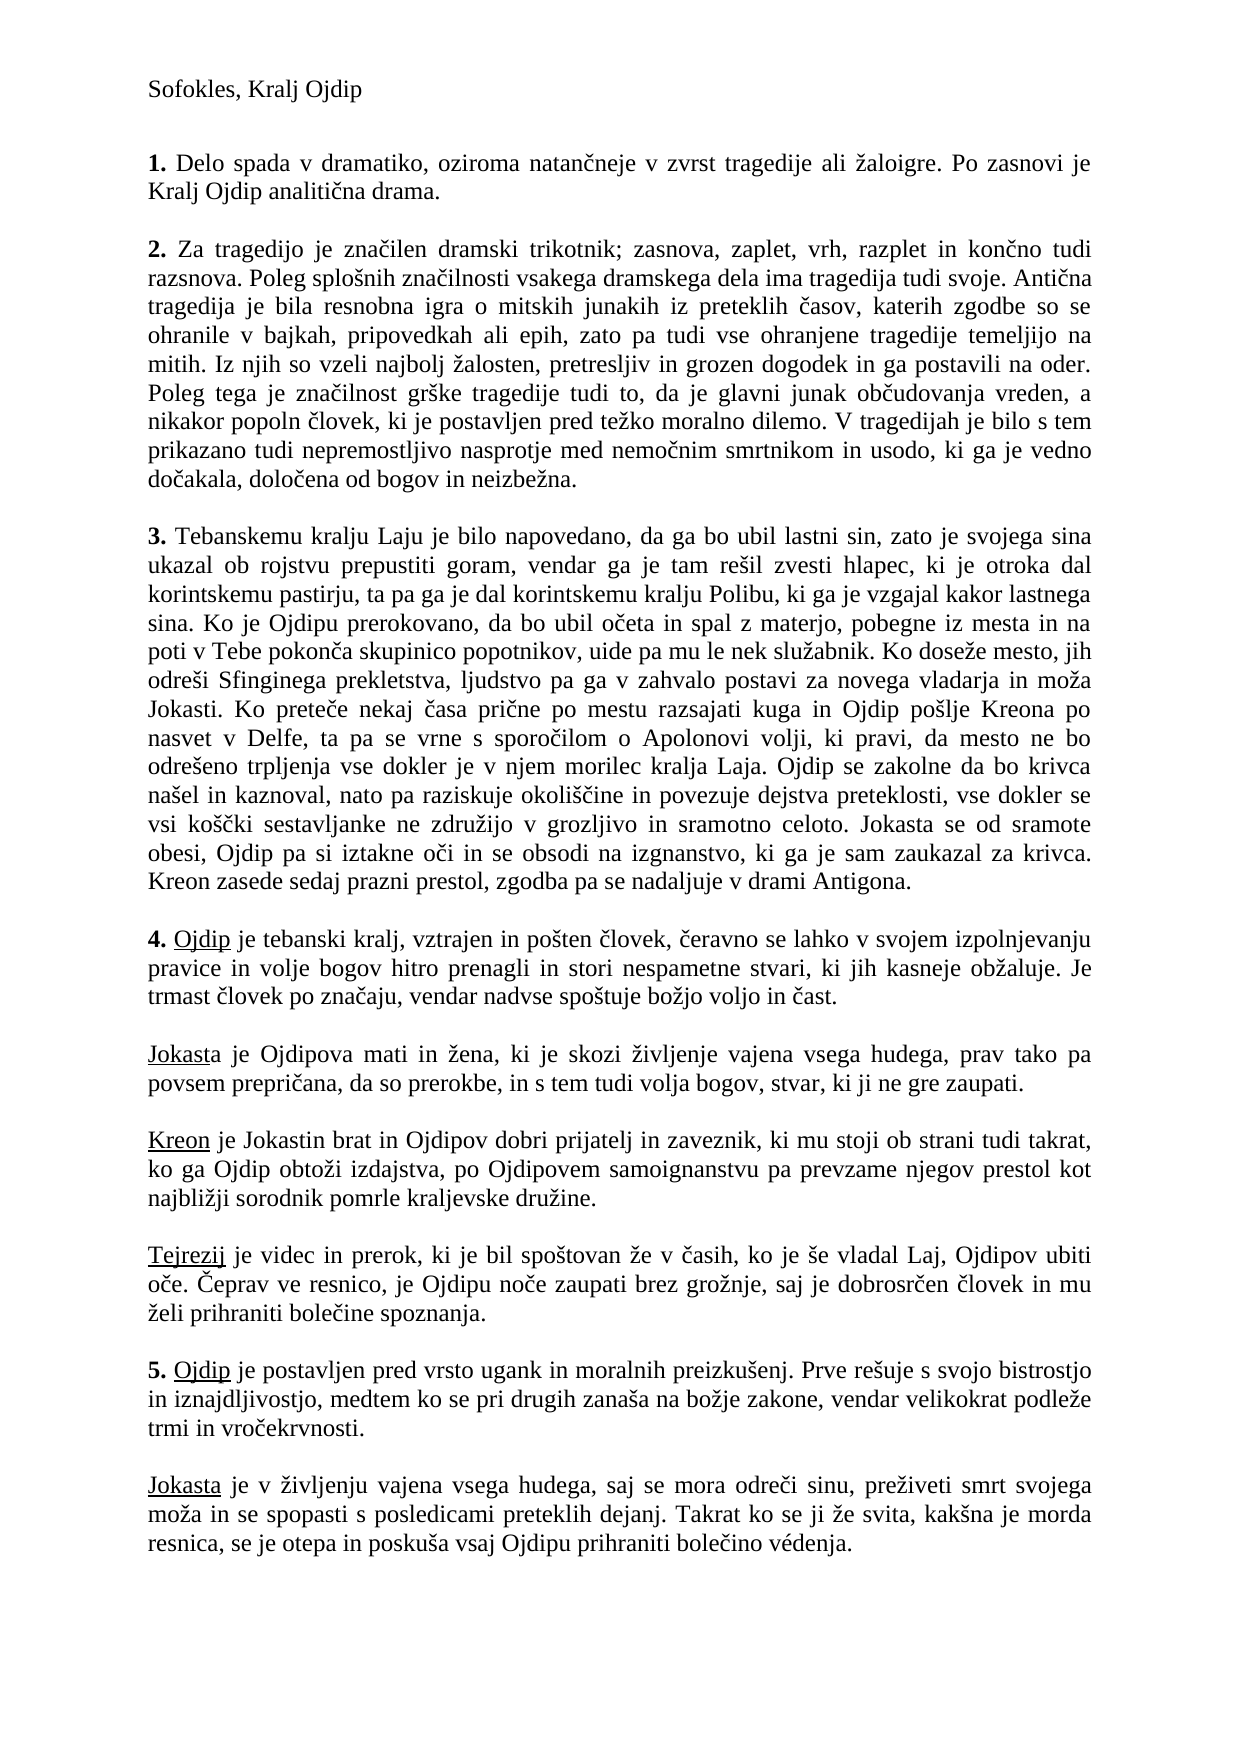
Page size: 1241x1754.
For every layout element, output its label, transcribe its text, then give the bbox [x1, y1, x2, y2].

text 5. Ojdip je postavljen pred vrsto ugank in moralnih preizkušenj. Prve rešuje s svojo bistrostjo in iznajdljivostjo, medtem ko se pri drugih zanaša na božje zakone, vendar velikokrat podleže trmi in vročekrvnosti. [148, 1355, 1093, 1441]
text 4. Ojdip je tebanski kralj, vztrajen in pošten človek, čeravno se lahko v svojem izpolnjevanju pravice in volje bogov hitro prenagli in stori nespametne stvari, ki jih kasneje obžaluje. Je trmast človek po značaju, vendar nadvse spoštuje božjo voljo in čast. [148, 924, 1093, 1010]
text Tejrezij je videc in prerok, ki je bil spoštovan že v časih, ko je še vladal Laj, Ojdipov ubiti oče. Čeprav ve resnico, je Ojdipu noče zaupati brez grožnje, saj je dobrosrčen človek in mu želi prihraniti bolečine spoznanja. [148, 1240, 1093, 1326]
text 2. Za tragedijo je značilen dramski trikotnik; zasnova, zaplet, vrh, razplet in končno tudi razsnova. Poleg splošnih značilnosti vsakega dramskega dela ima tragedija tudi svoje. Antična tragedija je bila resnobna igra o mitskih junakih iz preteklih časov, katerih zgodbe so se ohranile v bajkah, pripovedkah ali epih, zato pa tudi vse ohranjene tragedije temeljijo na mitih. Iz njih so vzeli najbolj žalosten, pretresljiv in grozen dogodek in ga postavili na oder. Poleg tega je značilnost grške tragedije tudi to, da je glavni junak občudovanja vreden, a nikakor popoln človek, ki je postavljen pred težko moralno dilemo. V tragedijah je bilo s tem prikazano tudi nepremostljivo nasprotje med nemočnim smrtnikom in usodo, ki ga je vedno dočakala, določena od bogov in neizbežna. [148, 234, 1093, 493]
text Kreon je Jokastin brat in Ojdipov dobri prijatelj in zaveznik, ki mu stoji ob strani tudi takrat, ko ga Ojdip obtoži izdajstva, po Ojdipovem samoignanstvu pa prevzame njegov prestol kot najbližji sorodnik pomrle kraljevske družine. [148, 1125, 1093, 1211]
text 1. Delo spada v dramatiko, oziroma natančneje v zvrst tragedije ali žaloigre. Po zasnovi je Kralj Ojdip analitična drama. [148, 148, 1093, 205]
text 3. Tebanskemu kralju Laju je bilo napovedano, da ga bo ubil lastni sin, zato je svojega sina ukazal ob rojstvu prepustiti goram, vendar ga je tam rešil zvesti hlapec, ki je otroka dal korintskemu pastirju, ta pa ga je dal korintskemu kralju Polibu, ki ga je vzgajal kakor lastnega sina. Ko je Ojdipu prerokovano, da bo ubil očeta in spal z materjo, pobegne iz mesta in na poti v Tebe pokonča skupinico popotnikov, uide pa mu le nek služabnik. Ko doseže mesto, jih odreši Sfinginega prekletstva, ljudstvo pa ga v zahvalo postavi za novega vladarja in moža Jokasti. Ko preteče nekaj časa prične po mestu razsajati kuga in Ojdip pošlje Kreona po nasvet v Delfe, ta pa se vrne s sporočilom o Apolonovi volji, ki pravi, da mesto ne bo odrešeno trpljenja vse dokler je v njem morilec kralja Laja. Ojdip se zakolne da bo krivca našel in kaznoval, nato pa raziskuje okoliščine in povezuje dejstva preteklosti, vse dokler se vsi koščki sestavljanke ne združijo v grozljivo in sramotno celoto. Jokasta se od sramote obesi, Ojdip pa si iztakne oči in se obsodi na izgnanstvo, ki ga je sam zaukazal za krivca. Kreon zasede sedaj prazni prestol, zgodba pa se nadaljuje v drami Antigona. [148, 521, 1093, 895]
text Jokasta je v življenju vajena vsega hudega, saj se mora odreči sinu, preživeti smrt svojega moža in se spopasti s posledicami preteklih dejanj. Takrat ko se ji že svita, kakšna je morda resnica, se je otepa in poskuša vsaj Ojdipu prihraniti bolečino védenja. [148, 1470, 1093, 1556]
text Jokasta je Ojdipova mati in žena, ki je skozi življenje vajena vsega hudega, prav tako pa povsem prepričana, da so prerokbe, in s tem tudi volja bogov, stvar, ki ji ne gre zaupati. [148, 1039, 1093, 1096]
